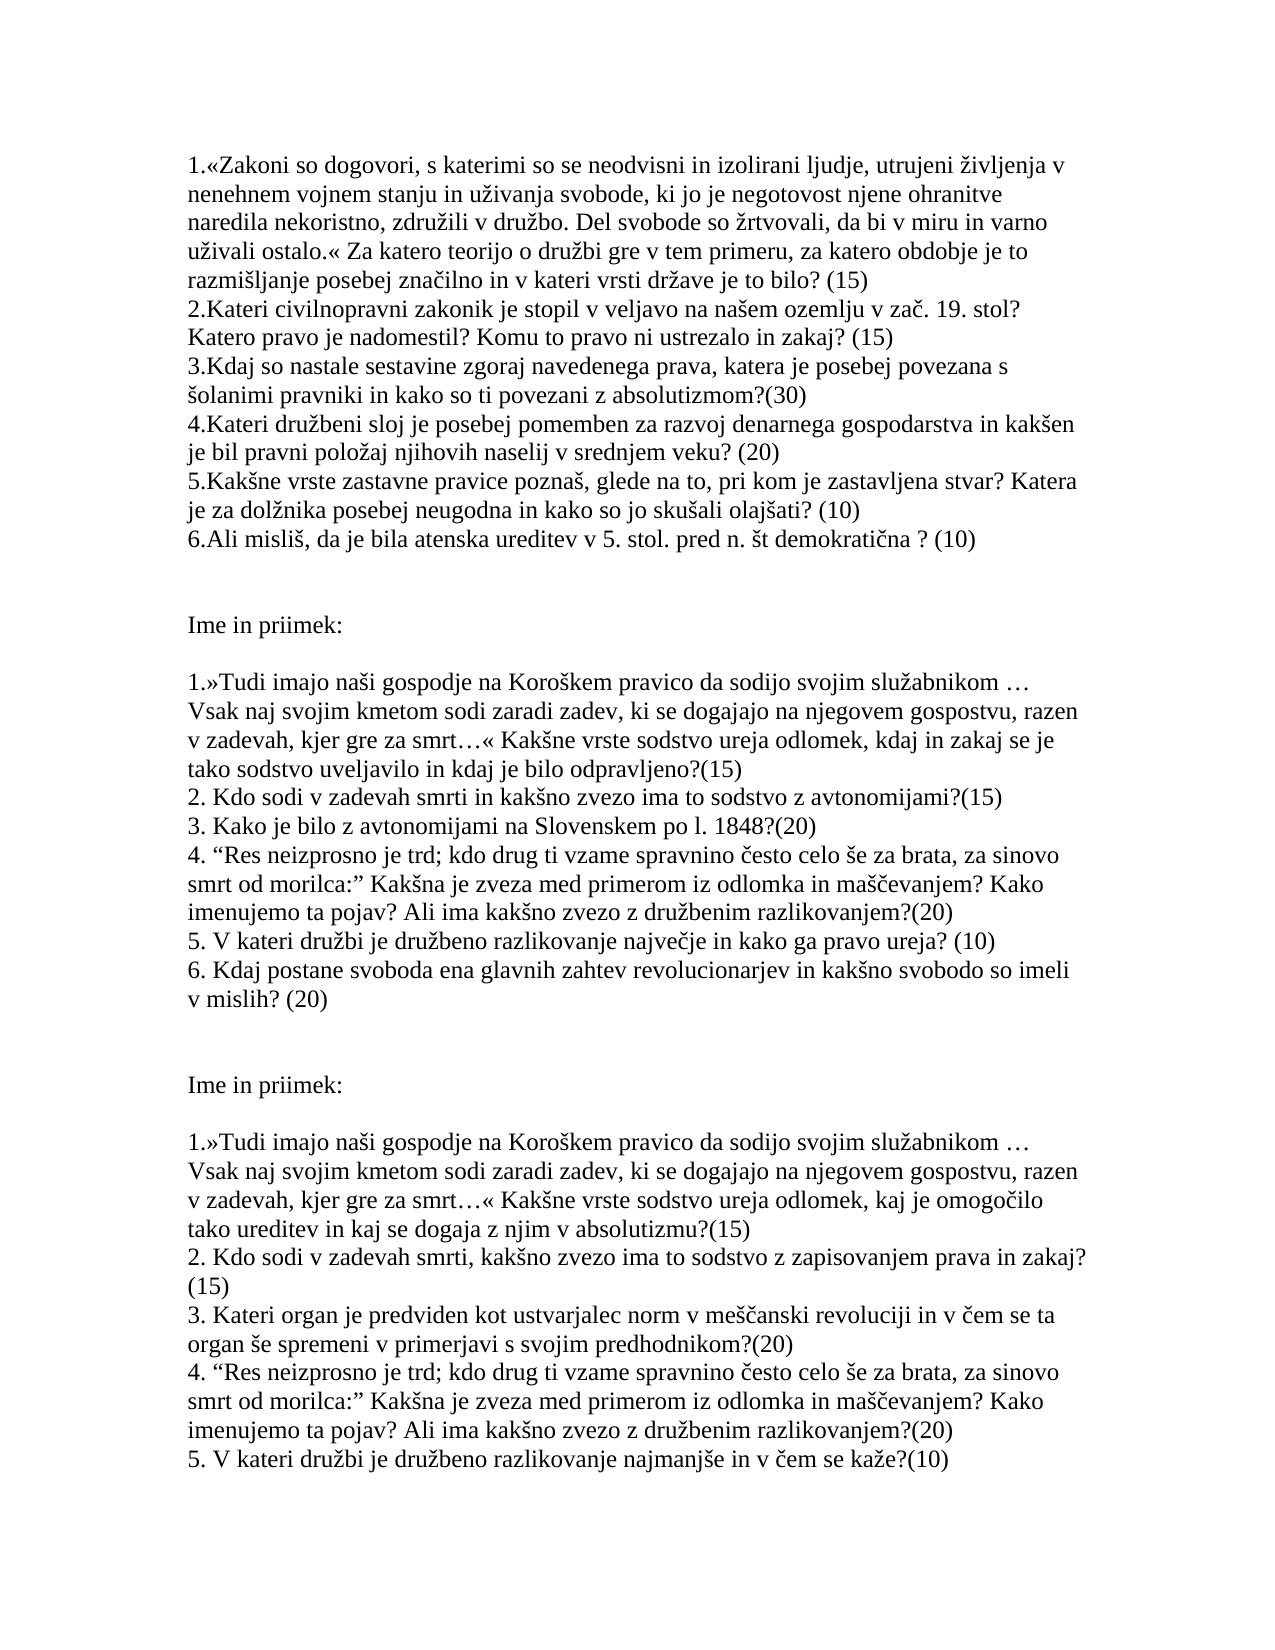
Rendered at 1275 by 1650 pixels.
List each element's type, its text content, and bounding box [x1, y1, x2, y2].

text Ime in priimek: [187, 1070, 1087, 1099]
text 4. “Res neizprosno je trd; kdo drug ti vzame spravnino često celo še za brata, za sinovo smrt od morilca:” Kakšna je zveza med primerom iz odlomka in maščevanjem? Kako imenujemo ta pojav? Ali ima kakšno zvezo z družbenim razlikovanjem?(20) [187, 840, 1087, 926]
text 3.Kdaj so nastale sestavine zgoraj navedenega prava, katera je posebej povezana s šolanimi pravniki in kako so ti povezani z absolutizmom?(30) [187, 351, 1087, 409]
text 4.Kateri družbeni sloj je posebej pomemben za razvoj denarnega gospodarstva in kakšen je bil pravni položaj njihovih naselij v srednjem veku? (20) [187, 409, 1087, 466]
text 2. Kdo sodi v zadevah smrti, kakšno zvezo ima to sodstvo z zapisovanjem prava in zakaj?(15) [187, 1242, 1087, 1300]
text 5. V kateri družbi je družbeno razlikovanje največje in kako ga pravo ureja? (10) [187, 926, 1087, 955]
text 6.Ali misliš, da je bila atenska ureditev v 5. stol. pred n. št demokratična ? (10) [187, 524, 1087, 552]
text Ime in priimek: [187, 610, 1087, 639]
text 2.Kateri civilnopravni zakonik je stopil v veljavo na našem ozemlju v zač. 19. stol? Katero pravo je nadomestil? Komu to pravo ni ustrezalo in zakaj? (15) [187, 294, 1087, 351]
text 1.«Zakoni so dogovori, s katerimi so se neodvisni in izolirani ljudje, utrujeni življenja v nenehnem vojnem stanju in uživanja svobode, ki jo je negotovost njene ohranitve naredila nekoristno, združili v družbo. Del svobode so žrtvovali, da bi v miru in varno uživali ostalo.« Za katero teorijo o družbi gre v tem primeru, za katero obdobje je to razmišljanje posebej značilno in v kateri vrsti države je to bilo? (15) [187, 150, 1087, 294]
text 5.Kakšne vrste zastavne pravice poznaš, glede na to, pri kom je zastavljena stvar? Katera je za dolžnika posebej neugodna in kako so jo skušali olajšati? (10) [187, 466, 1087, 524]
text 5. V kateri družbi je družbeno razlikovanje najmanjše in v čem se kaže?(10) [187, 1444, 1087, 1472]
text 6. Kdaj postane svoboda ena glavnih zahtev revolucionarjev in kakšno svobodo so imeli v mislih? (20) [187, 955, 1087, 1012]
text 3. Kateri organ je predviden kot ustvarjalec norm v meščanski revoluciji in v čem se ta organ še spremeni v primerjavi s svojim predhodnikom?(20) [187, 1300, 1087, 1357]
text 1.»Tudi imajo naši gospodje na Koroškem pravico da sodijo svojim služabnikom … Vsak naj svojim kmetom sodi zaradi zadev, ki se dogajajo na njegovem gospostvu, razen v zadevah, kjer gre za smrt…« Kakšne vrste sodstvo ureja odlomek, kaj je omogočilo tako ureditev in kaj se dogaja z njim v absolutizmu?(15) [187, 1127, 1087, 1242]
text 4. “Res neizprosno je trd; kdo drug ti vzame spravnino često celo še za brata, za sinovo smrt od morilca:” Kakšna je zveza med primerom iz odlomka in maščevanjem? Kako imenujemo ta pojav? Ali ima kakšno zvezo z družbenim razlikovanjem?(20) [187, 1357, 1087, 1444]
text 2. Kdo sodi v zadevah smrti in kakšno zvezo ima to sodstvo z avtonomijami?(15) [187, 782, 1087, 811]
text 1.»Tudi imajo naši gospodje na Koroškem pravico da sodijo svojim služabnikom … Vsak naj svojim kmetom sodi zaradi zadev, ki se dogajajo na njegovem gospostvu, razen v zadevah, kjer gre za smrt…« Kakšne vrste sodstvo ureja odlomek, kdaj in zakaj se je tako sodstvo uveljavilo in kdaj je bilo odpravljeno?(15) [187, 667, 1087, 782]
text 3. Kako je bilo z avtonomijami na Slovenskem po l. 1848?(20) [187, 811, 1087, 840]
